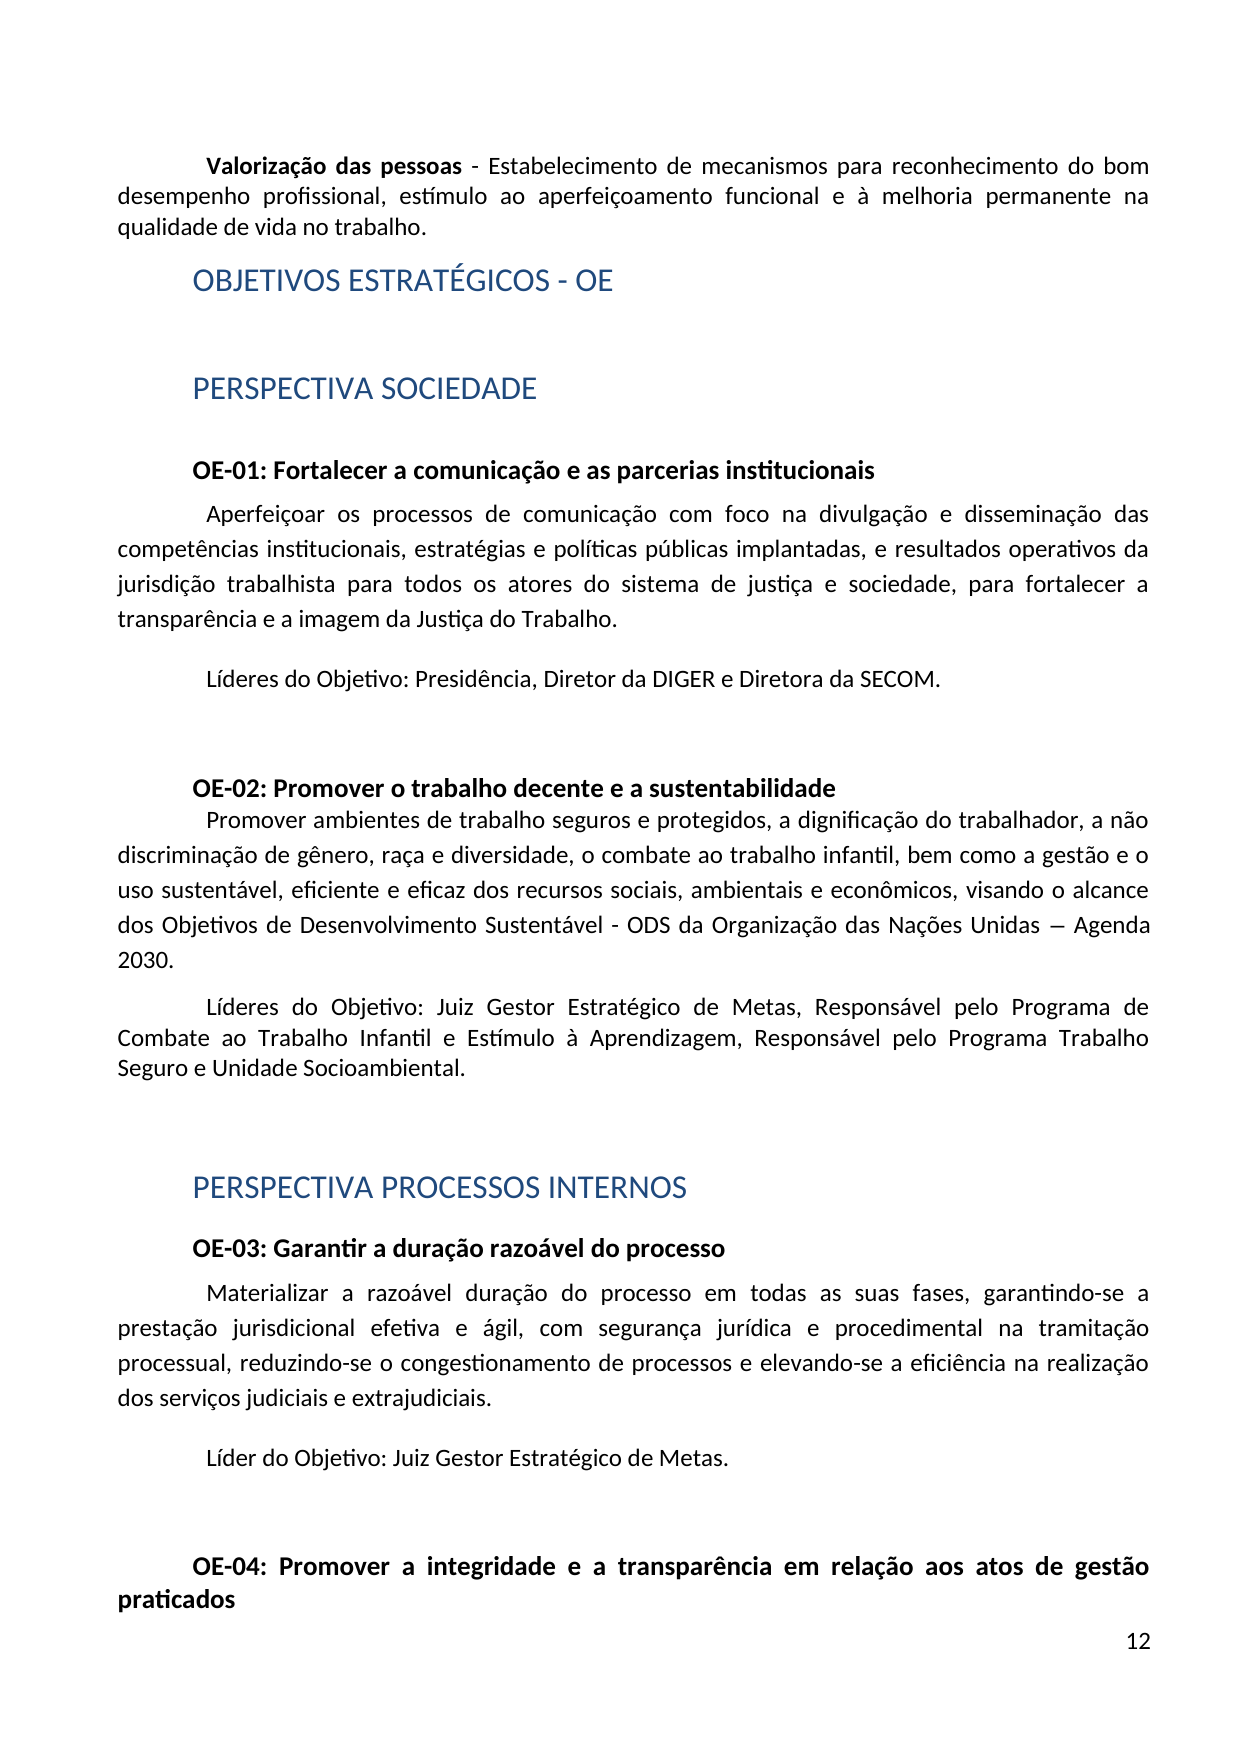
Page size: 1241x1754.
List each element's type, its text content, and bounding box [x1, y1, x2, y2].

list OE-04: Promover a integridade e a transparência em relação aos atos de gestão praticados [117, 1549, 1151, 1616]
text Líder do Objetivo: Juiz Gestor Estratégico de Metas. [117, 1442, 1151, 1472]
list OE-03: Garantir a duração razoável do processo [117, 1231, 1151, 1264]
text Líderes do Objetivo: Presidência, Diretor da DIGER e Diretora da SECOM. [117, 663, 1151, 694]
list OBJETIVOS ESTRATÉGICOS - OE [117, 259, 1151, 299]
text Líderes do Objetivo: Juiz Gestor Estratégico de Metas, Responsável pelo Programa de Combate ao Trabalho Infantil e Estímulo à Aprendizagem, Responsável pelo Programa Trabalho Seguro e Unidade Socioambiental. [117, 992, 1151, 1083]
text Valorização das pessoas - Estabelecimento de mecanismos para reconhecimento do bom desempenho profissional, estímulo ao aperfeiçoamento funcional e à melhoria permanente na qualidade de vida no trabalho. [117, 150, 1151, 242]
text Materializar a razoável duração do processo em todas as suas fases, garantindo-se a prestação jurisdicional efetiva e ágil, com segurança jurídica e procedimental na tramitação processual, reduzindo-se o congestionamento de processos e elevando-se a eficiência na realização dos serviços judiciais e extrajudiciais. [117, 1277, 1151, 1412]
list OE-01: Fortalecer a comunicação e as parcerias institucionais [117, 453, 1151, 486]
text Promover ambientes de trabalho seguros e protegidos, a dignificação do trabalhador, a não discriminação de gênero, raça e diversidade, o combate ao trabalho infantil, bem como a gestão e o uso sustentável, eficiente e eficaz dos recursos sociais, ambientais e econômicos, visando o alcance dos Objetivos de Desenvolvimento Sustentável - ODS da Organização das Nações Unidas – Agenda 2030. [117, 804, 1151, 974]
list PERSPECTIVA SOCIEDADE [117, 367, 1151, 408]
text Aperfeiçoar os processos de comunicação com foco na divulgação e disseminação das competências institucionais, estratégias e políticas públicas implantadas, e resultados operativos da jurisdição trabalhista para todos os atores do sistema de justiça e sociedade, para fortalecer a transparência e a imagem da Justiça do Trabalho. [117, 498, 1151, 634]
list OE-02: Promover o trabalho decente e a sustentabilidade [117, 771, 1151, 804]
list PERSPECTIVA PROCESSOS INTERNOS [117, 1166, 1151, 1207]
